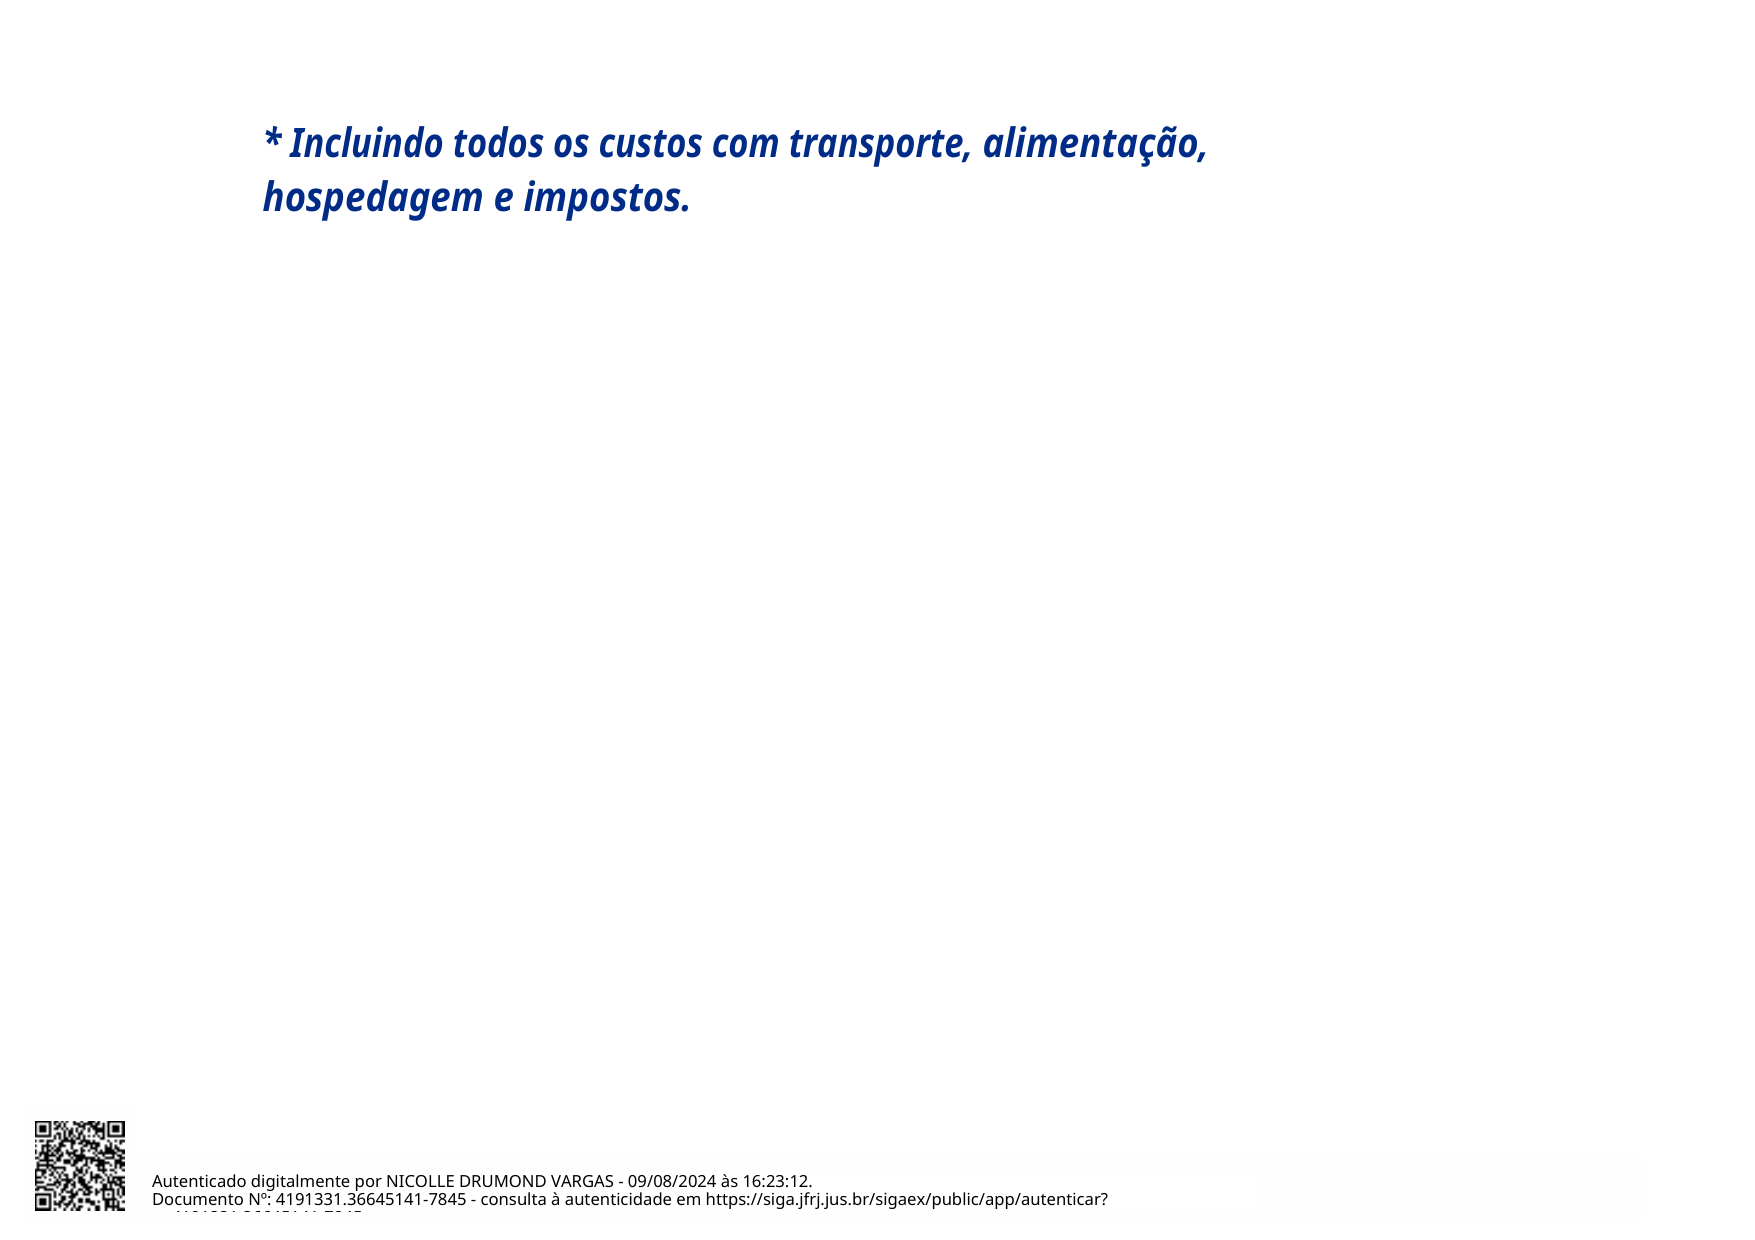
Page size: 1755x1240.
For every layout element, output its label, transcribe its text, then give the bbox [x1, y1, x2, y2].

text * Incluindo todos os custos com transporte, alimentação, hospedagem e impostos. [262, 114, 1233, 223]
